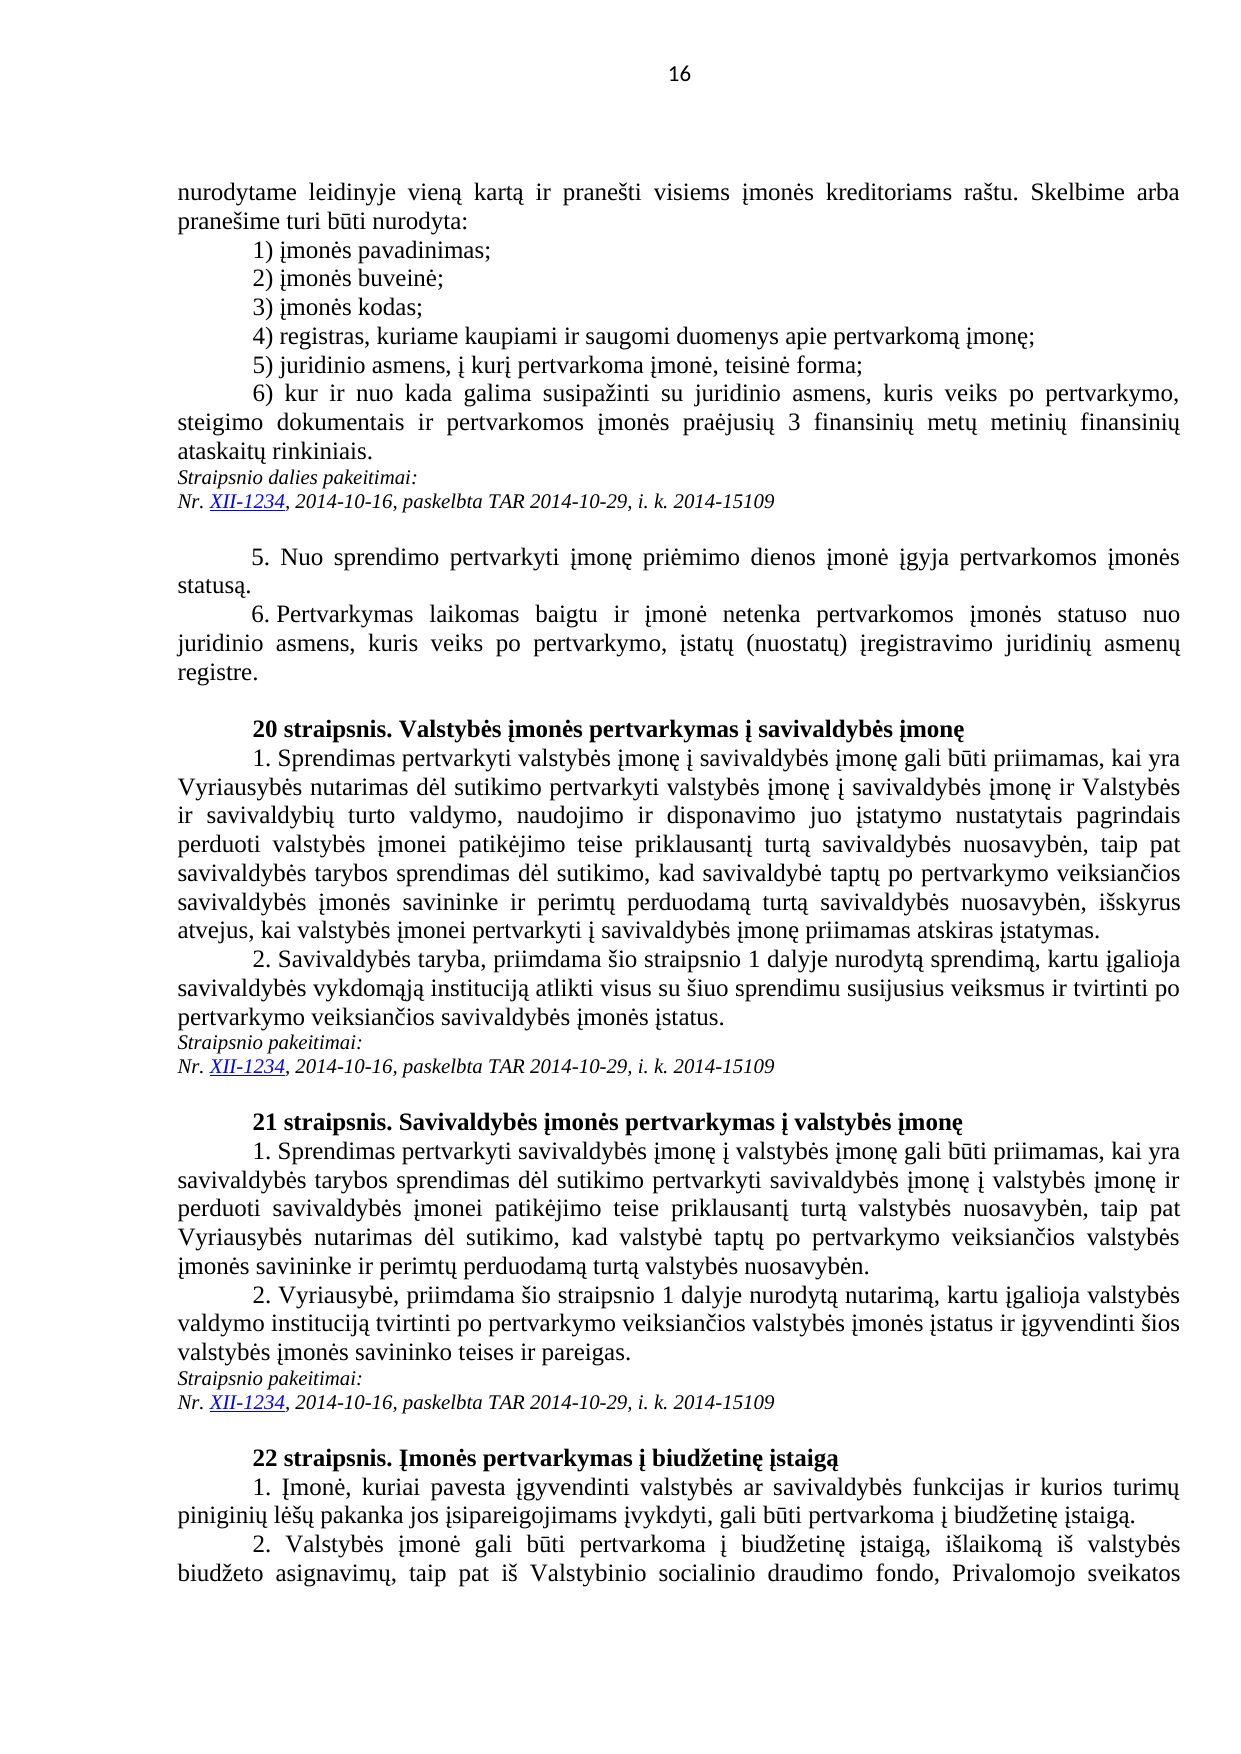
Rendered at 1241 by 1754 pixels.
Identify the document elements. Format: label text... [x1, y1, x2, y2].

text 5. Nuo sprendimo pertvarkyti įmonę priėmimo dienos įmonė įgyja pertvarkomos įmonės statusą. [177, 542, 1181, 599]
text 20 straipsnis. Valstybės įmonės pertvarkymas į savivaldybės įmonę [177, 714, 1181, 743]
text 5) juridinio asmens, į kurį pertvarkoma įmonė, teisinė forma; [177, 350, 1181, 378]
text 1. Sprendimas pertvarkyti savivaldybės įmonę į valstybės įmonę gali būti priimamas, kai yra savivaldybės tarybos sprendimas dėl sutikimo pertvarkyti savivaldybės įmonę į valstybės įmonę ir perduoti savivaldybės įmonei patikėjimo teise priklausantį turtą valstybės nuosavybėn, taip pat Vyriausybės nutarimas dėl sutikimo, kad valstybė taptų po pertvarkymo veiksiančios valstybės įmonės savininke ir perimtų perduodamą turtą valstybės nuosavybėn. [177, 1136, 1181, 1280]
text Straipsnio dalies pakeitimai: [177, 465, 1181, 489]
text 21 straipsnis. Savivaldybės įmonės pertvarkymas į valstybės įmonę [177, 1107, 1181, 1136]
text 4) registras, kuriame kaupiami ir saugomi duomenys apie pertvarkomą įmonę; [177, 321, 1181, 350]
text 22 straipsnis. Įmonės pertvarkymas į biudžetinę įstaigą [177, 1443, 1181, 1472]
text Nr. XII-1234, 2014-10-16, paskelbta TAR 2014-10-29, i. k. 2014-15109 [177, 489, 1181, 513]
text 3) įmonės kodas; [177, 292, 1181, 321]
text 6) kur ir nuo kada galima susipažinti su juridinio asmens, kuris veiks po pertvarkymo, steigimo dokumentais ir pertvarkomos įmonės praėjusių 3 finansinių metų metinių finansinių ataskaitų rinkiniais. [177, 378, 1181, 465]
text nurodytame leidinyje vieną kartą ir pranešti visiems įmonės kreditoriams raštu. Skelbime arba pranešime turi būti nurodyta: [177, 177, 1181, 235]
text Nr. XII-1234, 2014-10-16, paskelbta TAR 2014-10-29, i. k. 2014-15109 [177, 1054, 1181, 1078]
text 2) įmonės buveinė; [177, 263, 1181, 292]
text Nr. XII-1234, 2014-10-16, paskelbta TAR 2014-10-29, i. k. 2014-15109 [177, 1390, 1181, 1414]
text 1. Sprendimas pertvarkyti valstybės įmonę į savivaldybės įmonę gali būti priimamas, kai yra Vyriausybės nutarimas dėl sutikimo pertvarkyti valstybės įmonę į savivaldybės įmonę ir Valstybės ir savivaldybių turto valdymo, naudojimo ir disponavimo juo įstatymo nustatytais pagrindais perduoti valstybės įmonei patikėjimo teise priklausantį turtą savivaldybės nuosavybėn, taip pat savivaldybės tarybos sprendimas dėl sutikimo, kad savivaldybė taptų po pertvarkymo veiksiančios savivaldybės įmonės savininke ir perimtų perduodamą turtą savivaldybės nuosavybėn, išskyrus atvejus, kai valstybės įmonei pertvarkyti į savivaldybės įmonę priimamas atskiras įstatymas. [177, 743, 1181, 944]
text Straipsnio pakeitimai: [177, 1030, 1181, 1054]
text 2. Vyriausybė, priimdama šio straipsnio 1 dalyje nurodytą nutarimą, kartu įgalioja valstybės valdymo instituciją tvirtinti po pertvarkymo veiksiančios valstybės įmonės įstatus ir įgyvendinti šios valstybės įmonės savininko teises ir pareigas. [177, 1280, 1181, 1366]
text 2. Savivaldybės taryba, priimdama šio straipsnio 1 dalyje nurodytą sprendimą, kartu įgalioja savivaldybės vykdomąją instituciją atlikti visus su šiuo sprendimu susijusius veiksmus ir tvirtinti po pertvarkymo veiksiančios savivaldybės įmonės įstatus. [177, 944, 1181, 1030]
text 1) įmonės pavadinimas; [177, 235, 1181, 263]
text 6. Pertvarkymas laikomas baigtu ir įmonė netenka pertvarkomos įmonės statuso nuo juridinio asmens, kuris veiks po pertvarkymo, įstatų (nuostatų) įregistravimo juridinių asmenų registre. [177, 599, 1181, 685]
text 2. Valstybės įmonė gali būti pertvarkoma į biudžetinę įstaigą, išlaikomą iš valstybės biudžeto asignavimų, taip pat iš Valstybinio socialinio draudimo fondo, Privalomojo sveikatos [177, 1529, 1181, 1587]
text 1. Įmonė, kuriai pavesta įgyvendinti valstybės ar savivaldybės funkcijas ir kurios turimų piniginių lėšų pakanka jos įsipareigojimams įvykdyti, gali būti pertvarkoma į biudžetinę įstaigą. [177, 1472, 1181, 1529]
text Straipsnio pakeitimai: [177, 1366, 1181, 1390]
